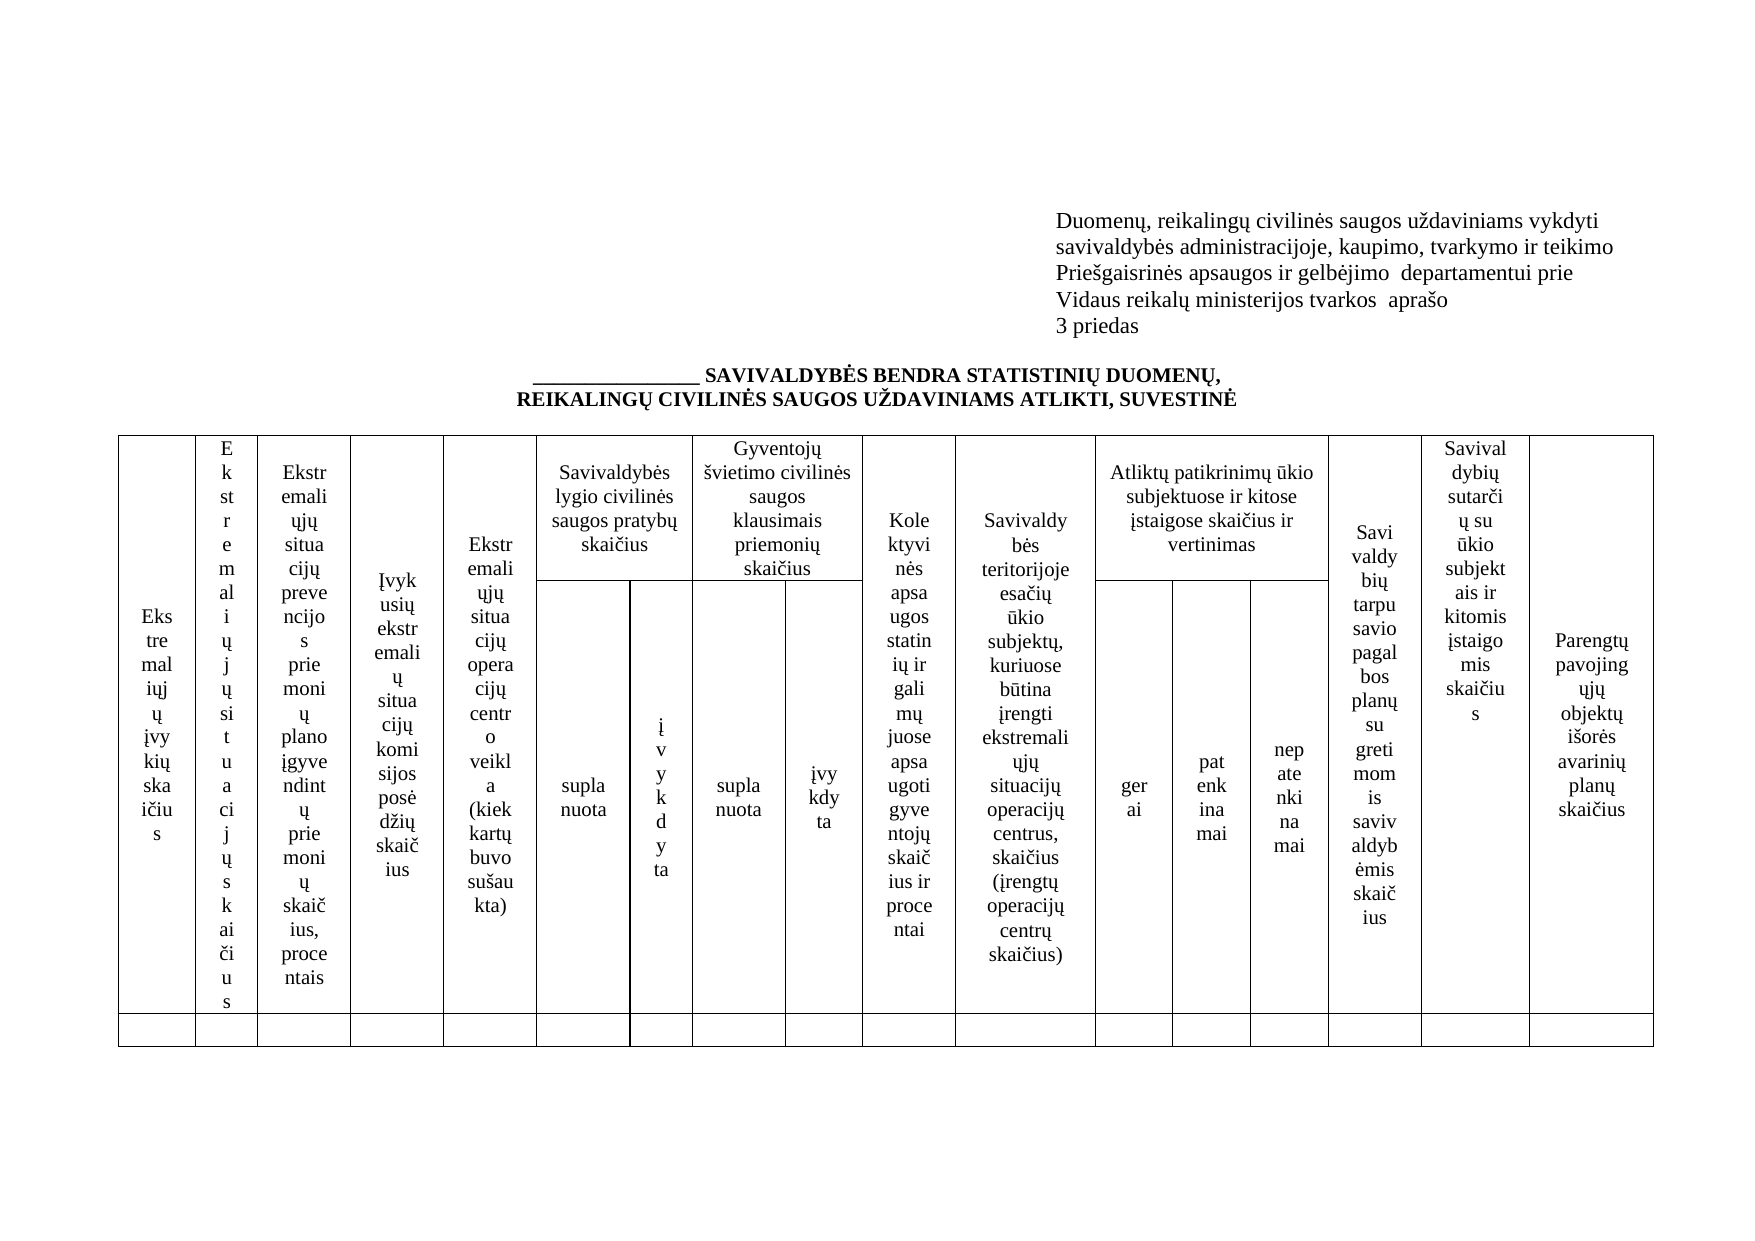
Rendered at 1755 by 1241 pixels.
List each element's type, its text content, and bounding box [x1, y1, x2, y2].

table_cell [1329, 1014, 1421, 1046]
table_cell suplanuota [693, 581, 785, 1013]
table_cell [956, 1014, 1095, 1046]
table_header Ekstremaliųjų situacijų skaičius [196, 436, 257, 1013]
table_cell [119, 1014, 195, 1046]
text Vidaus reikalų ministerijos tvarkos aprašo [1056, 286, 1636, 312]
table_cell įvykdyta [631, 581, 692, 1013]
table_cell patenkinamai [1173, 581, 1250, 1013]
text REIKALINGŲ CIVILINĖS SAUGOS UŽDAVINIAMS ATLIKTI, SUVESTINĖ [118, 387, 1636, 411]
table_header Gyventojų švietimo civilinės saugos klausimais priemonių skaičius [693, 436, 862, 580]
table_header Įvykusių ekstremalių situacijų komisijos posėdžių skaičius [351, 436, 443, 1013]
table_cell [1530, 1014, 1653, 1046]
table_header Savivaldybių sutarčių su ūkio subjektais ir kitomis įstaigomis skaičius [1422, 436, 1529, 1013]
table_header Ekstremaliųjų situacijų prevencijos priemonių plano įgyvendintų priemonių skaičius, procentais [258, 436, 350, 1013]
table_header Savivaldybės teritorijoje esačių ūkio subjektų, kuriuose būtina įrengti ekstremaliųjų situacijų operacijų centrus, skaičius (įrengtų operacijų centrų skaičius) [956, 436, 1095, 1013]
text ________________ SAVIVALDYBĖS BENDRA STATISTINIŲ DUOMENŲ, [118, 362, 1636, 387]
table_cell [631, 1014, 692, 1046]
table_cell nepatenkinamai [1251, 581, 1328, 1013]
table_header Savivaldybių tarpusavio pagalbos planų su gretimomis savivaldybėmis skaičius [1329, 436, 1421, 1013]
text Priešgaisrinės apsaugos ir gelbėjimo departamentui prie [1056, 259, 1636, 286]
text savivaldybės administracijoje, kaupimo, tvarkymo ir teikimo [1056, 233, 1636, 259]
table_cell [537, 1014, 629, 1046]
table_header Ekstremaliųjų situacijų operacijų centro veikla (kiek kartų buvo sušaukta) [444, 436, 536, 1013]
text Duomenų, reikalingų civilinės saugos uždaviniams vykdyti [1056, 207, 1636, 233]
table_cell [444, 1014, 536, 1046]
table_cell [1422, 1014, 1529, 1046]
table_cell [258, 1014, 350, 1046]
table_header Savivaldybės lygio civilinės saugos pratybų skaičius [537, 436, 692, 580]
table_cell [1251, 1014, 1328, 1046]
table_cell [1096, 1014, 1172, 1046]
table_header Kolektyvinės apsaugos statinių ir galimų juose apsaugoti gyventojų skaičius ir procentai [863, 436, 955, 1013]
table_header Parengtų pavojingųjų objektų išorės avarinių planų skaičius [1530, 436, 1653, 1013]
table_cell [693, 1014, 785, 1046]
table_cell [863, 1014, 955, 1046]
table_header Ekstremaliųjų įvykių skaičius [119, 436, 195, 1013]
table_cell [1173, 1014, 1250, 1046]
table_cell [351, 1014, 443, 1046]
table_cell suplanuota [537, 581, 629, 1013]
table_cell įvykdyta [786, 581, 862, 1013]
text 3 priedas [1056, 312, 1636, 338]
table_cell [196, 1014, 257, 1046]
table_header Atliktų patikrinimų ūkio subjektuose ir kitose įstaigose skaičius ir vertinimas [1096, 436, 1328, 580]
table_cell [786, 1014, 862, 1046]
table_cell gerai [1096, 581, 1172, 1013]
